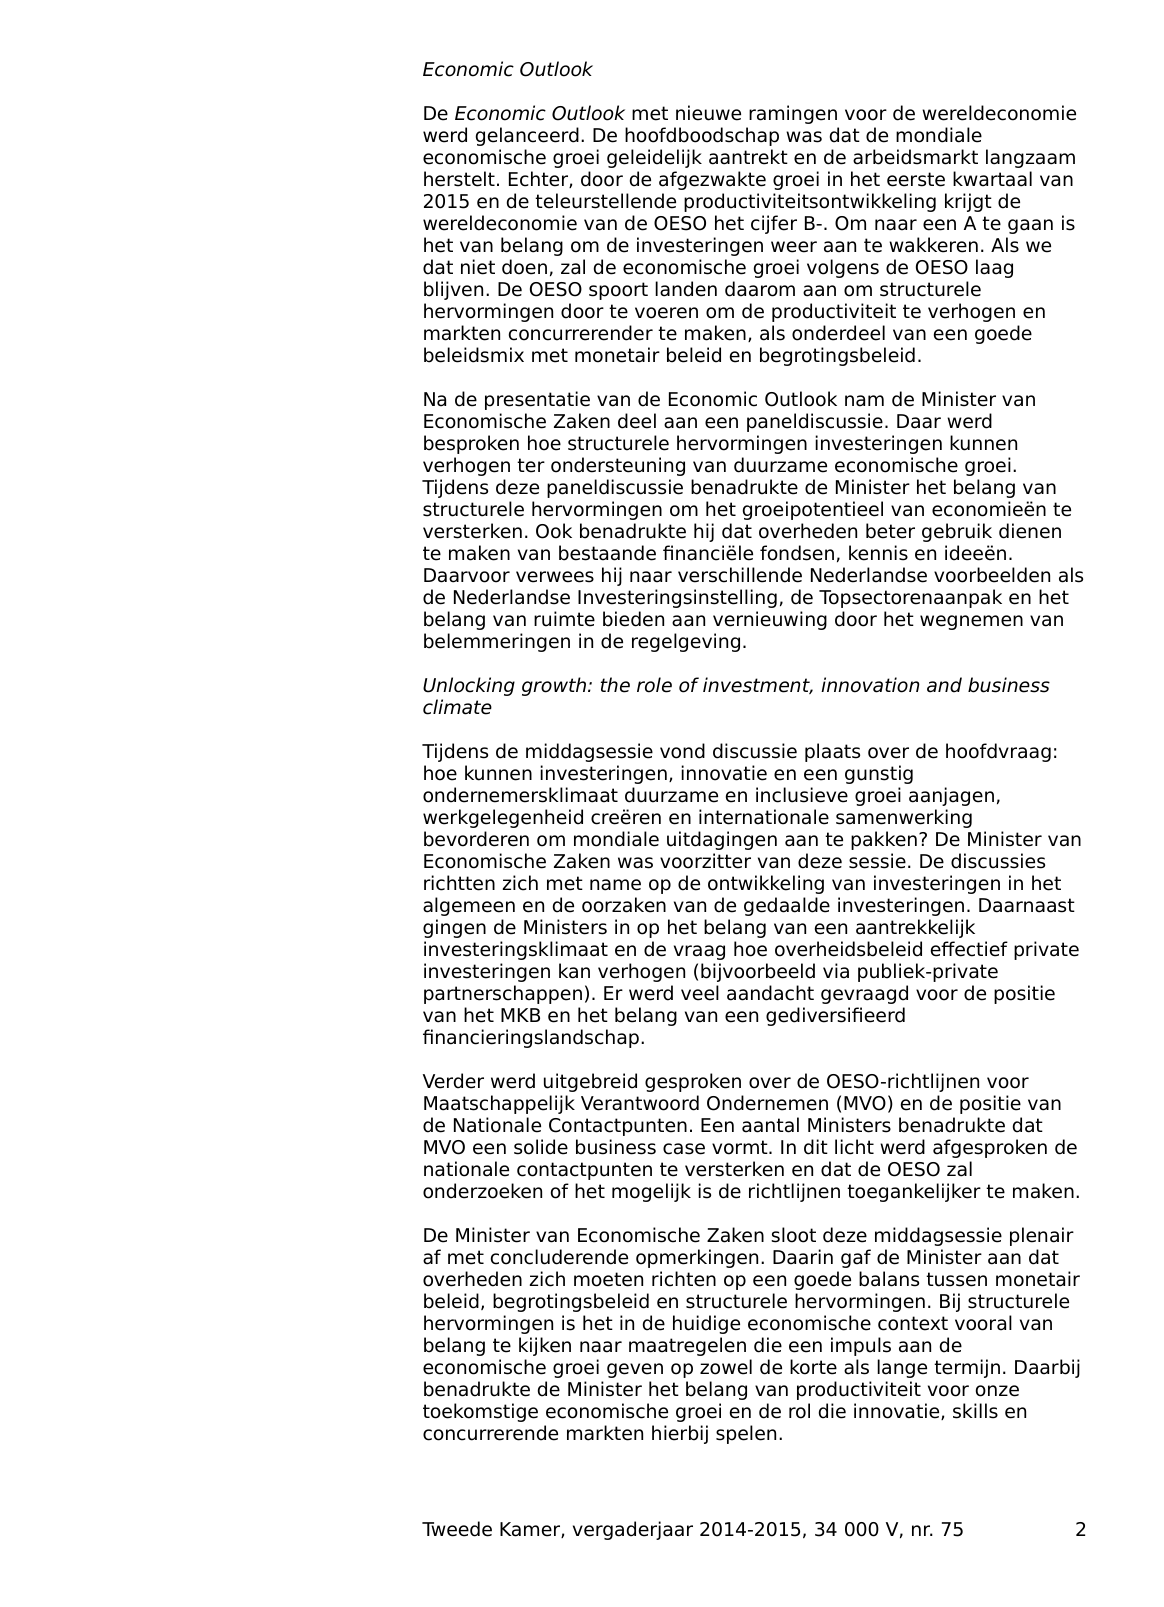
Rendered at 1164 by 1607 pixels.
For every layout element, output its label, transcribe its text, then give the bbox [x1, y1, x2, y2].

text De Minister van Economische Zaken sloot deze middagsessie plenair af met concluderende opmerkingen. Daarin gaf de Minister aan dat overheden zich moeten richten op een goede balans tussen monetair beleid, begrotingsbeleid en structurele hervormingen. Bij structurele hervormingen is het in de huidige economische context vooral van belang te kijken naar maatregelen die een impuls aan de economische groei geven op zowel de korte als lange termijn. Daarbij benadrukte de Minister het belang van productiviteit voor onze toekomstige economische groei en de rol die innovatie, skills en concurrerende markten hierbij spelen. [422, 1225, 1087, 1445]
subtitle Economic Outlook [422, 59, 1087, 81]
text Tijdens de middagsessie vond discussie plaats over de hoofdvraag: hoe kunnen investeringen, innovatie en een gunstig ondernemersklimaat duurzame en inclusieve groei aanjagen, werkgelegenheid creëren en internationale samenwerking bevorderen om mondiale uitdagingen aan te pakken? De Minister van Economische Zaken was voorzitter van deze sessie. De discussies richtten zich met name op de ontwikkeling van investeringen in het algemeen en de oorzaken van de gedaalde investeringen. Daarnaast gingen de Ministers in op het belang van een aantrekkelijk investeringsklimaat en de vraag hoe overheidsbeleid effectief private investeringen kan verhogen (bijvoorbeeld via publiek-private partnerschappen). Er werd veel aandacht gevraagd voor de positie van het MKB en het belang van een gediversifieerd financieringslandschap. [422, 741, 1087, 1049]
text Na de presentatie van de Economic Outlook nam de Minister van Economische Zaken deel aan een paneldiscussie. Daar werd besproken hoe structurele hervormingen investeringen kunnen verhogen ter ondersteuning van duurzame economische groei. Tijdens deze paneldiscussie benadrukte de Minister het belang van structurele hervormingen om het groeipotentieel van economieën te versterken. Ook benadrukte hij dat overheden beter gebruik dienen te maken van bestaande financiële fondsen, kennis en ideeën. Daarvoor verwees hij naar verschillende Nederlandse voorbeelden als de Nederlandse Investeringsinstelling, de Topsectorenaanpak en het belang van ruimte bieden aan vernieuwing door het wegnemen van belemmeringen in de regelgeving. [422, 389, 1087, 653]
text De Economic Outlook met nieuwe ramingen voor de wereldeconomie werd gelanceerd. De hoofdboodschap was dat de mondiale economische groei geleidelijk aantrekt en de arbeidsmarkt langzaam herstelt. Echter, door de afgezwakte groei in het eerste kwartaal van 2015 en de teleurstellende productiviteitsontwikkeling krijgt de wereldeconomie van de OESO het cijfer B-. Om naar een A te gaan is het van belang om de investeringen weer aan te wakkeren. Als we dat niet doen, zal de economische groei volgens de OESO laag blijven. De OESO spoort landen daarom aan om structurele hervormingen door te voeren om de productiviteit te verhogen en markten concurrerender te maken, als onderdeel van een goede beleidsmix met monetair beleid en begrotingsbeleid. [422, 103, 1087, 367]
subtitle Unlocking growth: the role of investment, innovation and business climate [422, 675, 1087, 719]
text Verder werd uitgebreid gesproken over de OESO-richtlijnen voor Maatschappelijk Verantwoord Ondernemen (MVO) en de positie van de Nationale Contactpunten. Een aantal Ministers benadrukte dat MVO een solide business case vormt. In dit licht werd afgesproken de nationale contactpunten te versterken en dat de OESO zal onderzoeken of het mogelijk is de richtlijnen toegankelijker te maken. [422, 1071, 1087, 1203]
